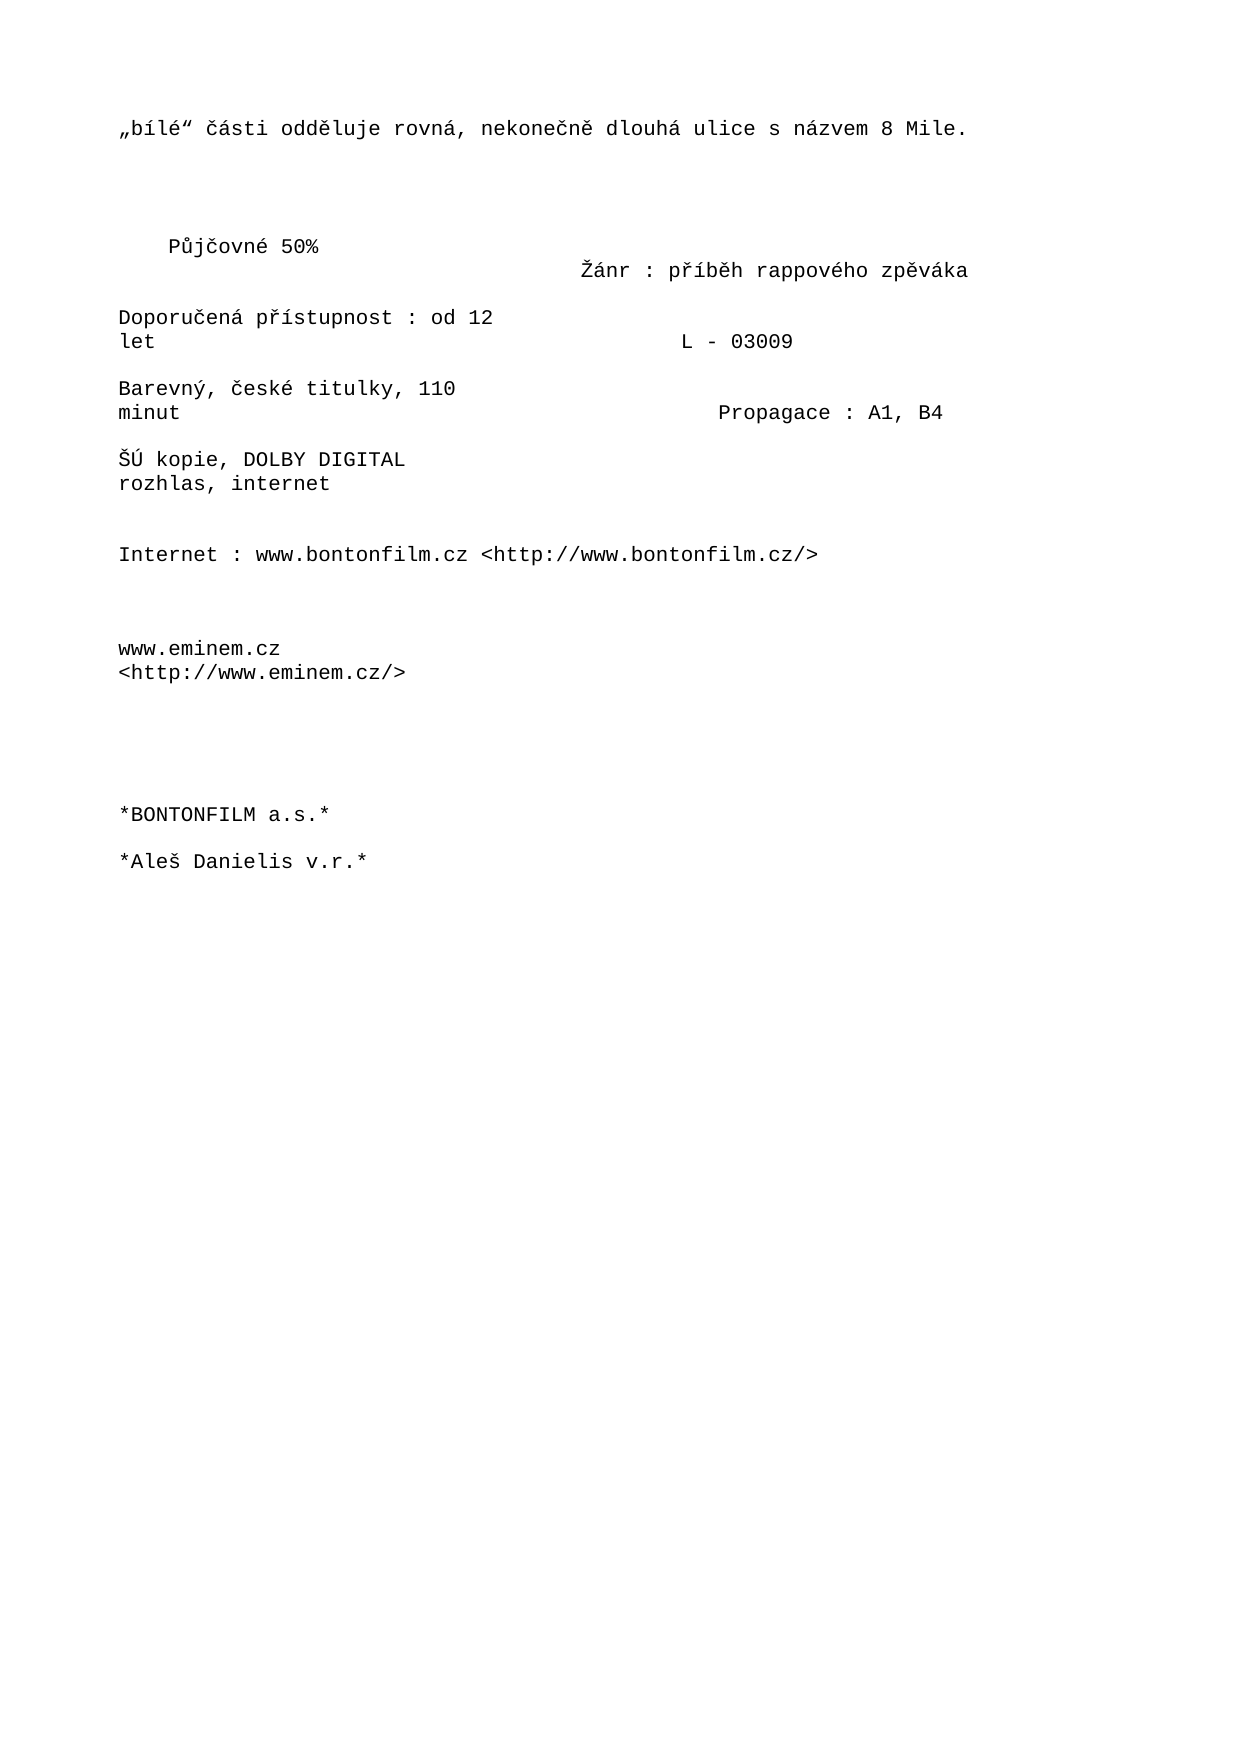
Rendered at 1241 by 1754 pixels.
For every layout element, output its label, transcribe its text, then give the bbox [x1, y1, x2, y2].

text rozhlas, internet [118, 473, 1122, 496]
text www.eminem.cz [118, 615, 1122, 662]
text „bílé“ části odděluje rovná, nekonečně dlouhá ulice s názvem 8 Mile. [118, 118, 1122, 142]
text Internet : www.bontonfilm.cz <http://www.bontonfilm.cz/> [118, 544, 1122, 567]
text Půjčovné 50% [118, 236, 1122, 260]
text Žánr : příběh rappového zpěváka [118, 260, 1122, 284]
text *Aleš Danielis v.r.* [118, 851, 1122, 875]
text Barevný, české titulky, 110 [118, 378, 1122, 402]
text let L - 03009 [118, 331, 1122, 354]
text ŠÚ kopie, DOLBY DIGITAL [118, 449, 1122, 473]
text Doporučená přístupnost : od 12 [118, 307, 1122, 331]
text minut Propagace : A1, B4 [118, 402, 1122, 426]
text *BONTONFILM a.s.* [118, 804, 1122, 827]
text <http://www.eminem.cz/> [118, 662, 1122, 686]
